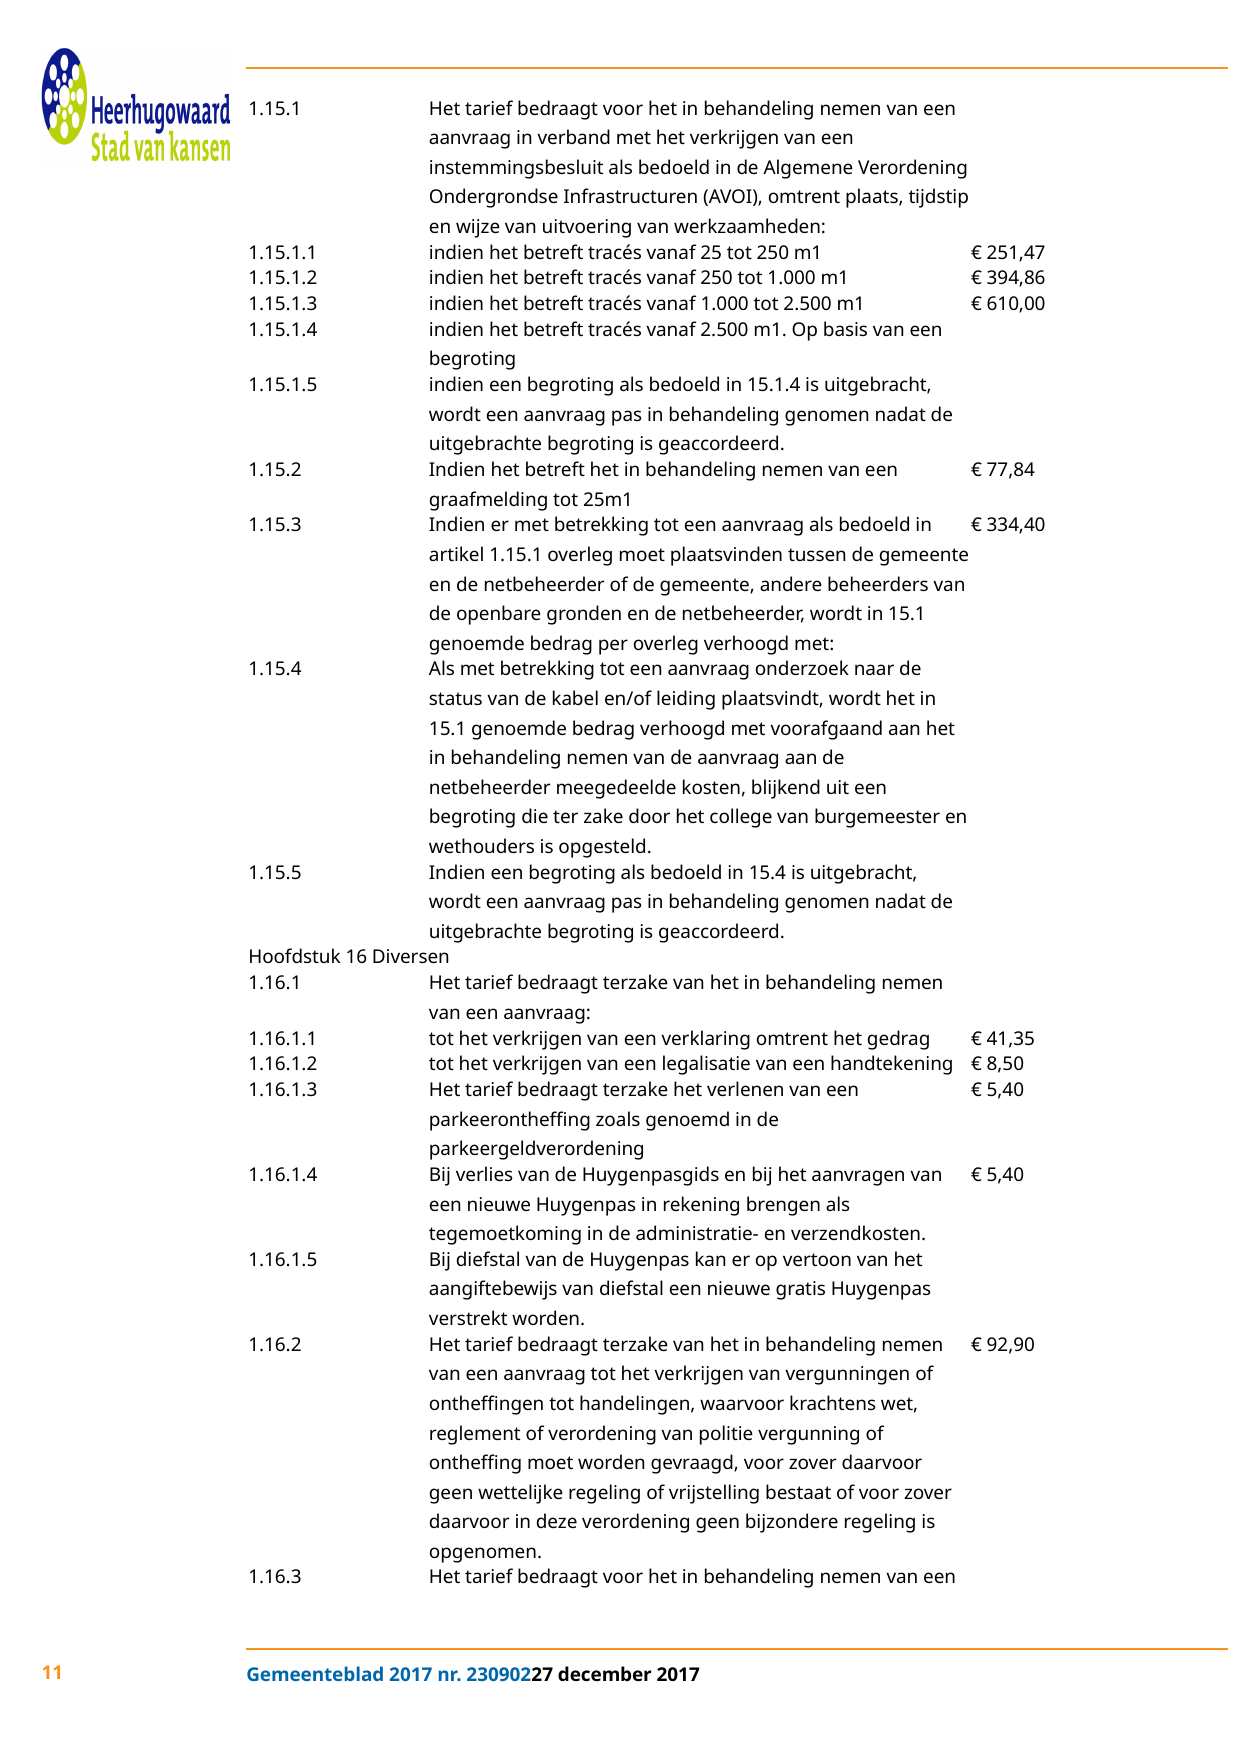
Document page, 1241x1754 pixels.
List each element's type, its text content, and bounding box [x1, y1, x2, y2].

table_cell [971, 1564, 1152, 1589]
table_cell 1.15.4 [248, 656, 429, 859]
table_cell 1.16.2 [248, 1331, 429, 1564]
table_cell 1.15.1.3 [248, 290, 429, 316]
table_cell € 92,90 [971, 1331, 1152, 1564]
table_cell indien het betreft tracés vanaf 2.500 m1. Op basis van een begroting [429, 316, 971, 371]
table_cell [971, 316, 1152, 371]
table_cell Indien het betreft het in behandeling nemen van een graafmelding tot 25m1 [429, 456, 971, 512]
table_cell 1.15.1 [248, 95, 429, 239]
table_cell Indien een begroting als bedoeld in 15.4 is uitgebracht, wordt een aanvraag pas in behandeling genomen nadat de uitgebrachte begroting is geaccordeerd. [429, 859, 971, 944]
table_cell Het tarief bedraagt terzake van het in behandeling nemen van een aanvraag: [429, 970, 971, 1025]
table_cell indien het betreft tracés vanaf 1.000 tot 2.500 m1 [429, 290, 971, 316]
table_cell 1.16.1.5 [248, 1246, 429, 1331]
table_cell 1.15.1.5 [248, 371, 429, 456]
table_cell 1.16.1.2 [248, 1051, 429, 1076]
table_cell 1.16.1.4 [248, 1161, 429, 1246]
table_cell € 8,50 [971, 1051, 1152, 1076]
table_cell Als met betrekking tot een aanvraag onderzoek naar de status van de kabel en/of leiding plaatsvindt, wordt het in 15.1 genoemde bedrag verhoogd met voorafgaand aan het in behandeling nemen van de aanvraag aan de netbeheerder meegedeelde kosten, blijkend uit een begroting die ter zake door het college van burgemeester en wethouders is opgesteld. [429, 656, 971, 859]
table_cell 1.15.3 [248, 512, 429, 656]
table_cell 1.16.1.1 [248, 1025, 429, 1051]
table_cell tot het verkrijgen van een legalisatie van een handtekening [429, 1051, 971, 1076]
table_cell € 334,40 [971, 512, 1152, 656]
table_cell indien het betreft tracés vanaf 250 tot 1.000 m1 [429, 265, 971, 290]
table_cell Het tarief bedraagt terzake het verlenen van een parkeerontheffing zoals genoemd in de parkeergeldverordening [429, 1076, 971, 1161]
table_cell € 610,00 [971, 290, 1152, 316]
table_cell 1.16.1.3 [248, 1076, 429, 1161]
table_cell 1.15.1.1 [248, 239, 429, 264]
table_cell € 41,35 [971, 1025, 1152, 1051]
table_cell Bij diefstal van de Huygenpas kan er op vertoon van het aangiftebewijs van diefstal een nieuwe gratis Huygenpas verstrekt worden. [429, 1246, 971, 1331]
table_cell Bij verlies van de Huygenpasgids en bij het aanvragen van een nieuwe Huygenpas in rekening brengen als tegemoetkoming in de administratie- en verzendkosten. [429, 1161, 971, 1246]
table_cell [971, 859, 1152, 944]
table_cell € 251,47 [971, 239, 1152, 264]
table_cell tot het verkrijgen van een verklaring omtrent het gedrag [429, 1025, 971, 1051]
table_cell € 394,86 [971, 265, 1152, 290]
table_cell [971, 371, 1152, 456]
table_cell 1.16.3 [248, 1564, 429, 1589]
table_cell 1.15.5 [248, 859, 429, 944]
table_cell [971, 95, 1152, 239]
table_cell € 77,84 [971, 456, 1152, 512]
table_cell 1.16.1 [248, 970, 429, 1025]
table_cell [971, 1246, 1152, 1331]
table_cell [971, 970, 1152, 1025]
table_cell Het tarief bedraagt voor het in behandeling nemen van een [429, 1564, 971, 1589]
table_cell 1.15.1.2 [248, 265, 429, 290]
table_cell indien een begroting als bedoeld in 15.1.4 is uitgebracht, wordt een aanvraag pas in behandeling genomen nadat de uitgebrachte begroting is geaccordeerd. [429, 371, 971, 456]
table_cell 1.15.2 [248, 456, 429, 512]
table_cell Het tarief bedraagt terzake van het in behandeling nemen van een aanvraag tot het verkrijgen van vergunningen of ontheffingen tot handelingen, waarvoor krachtens wet, reglement of verordening van politie vergunning of ontheffing moet worden gevraagd, voor zover daarvoor geen wettelijke regeling of vrijstelling bestaat of voor zover daarvoor in deze verordening geen bijzondere regeling is opgenomen. [429, 1331, 971, 1564]
table_cell 1.15.1.4 [248, 316, 429, 371]
table_cell Het tarief bedraagt voor het in behandeling nemen van een aanvraag in verband met het verkrijgen van een instemmingsbesluit als bedoeld in de Algemene Verordening Ondergrondse Infrastructuren (AVOI), omtrent plaats, tijdstip en wijze van uitvoering van werkzaamheden: [429, 95, 971, 239]
picture [41, 47, 231, 172]
table_cell Indien er met betrekking tot een aanvraag als bedoeld in artikel 1.15.1 overleg moet plaatsvinden tussen de gemeente en de netbeheerder of de gemeente, andere beheerders van de openbare gronden en de netbeheerder, wordt in 15.1 genoemde bedrag per overleg verhoogd met: [429, 512, 971, 656]
table_cell € 5,40 [971, 1076, 1152, 1161]
table_cell Hoofdstuk 16 Diversen [248, 944, 1152, 969]
table_cell indien het betreft tracés vanaf 25 tot 250 m1 [429, 239, 971, 264]
table_cell [971, 656, 1152, 859]
table_cell € 5,40 [971, 1161, 1152, 1246]
